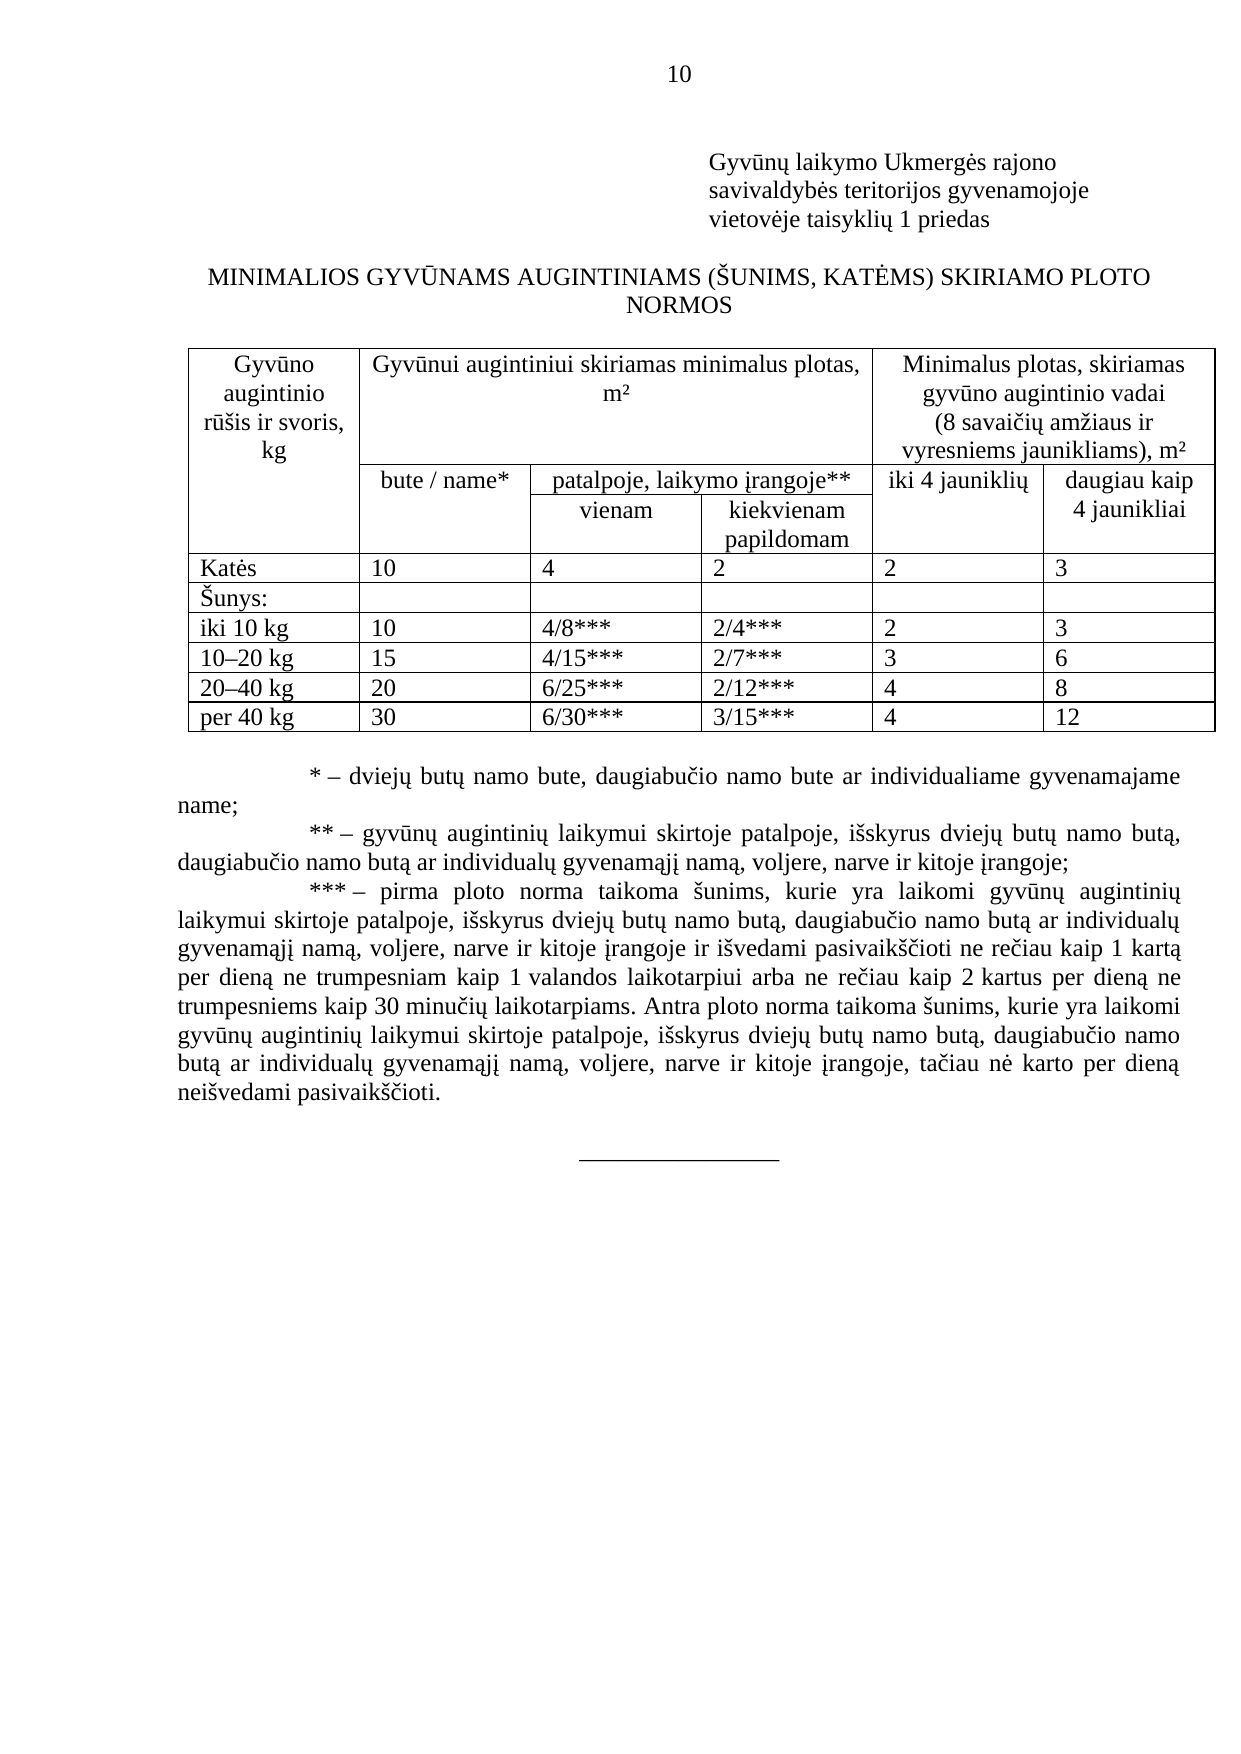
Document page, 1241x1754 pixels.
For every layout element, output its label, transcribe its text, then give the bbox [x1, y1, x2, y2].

text MINIMALIOS GYVŪNAMS AUGINTINIAMS (ŠUNIMS, KATĖMS) SKIRIAMO PLOTO NORMOS [177, 262, 1181, 319]
table_cell 30 [360, 703, 530, 731]
table_header Minimalus plotas, skiriamas gyvūno augintinio vadai (8 savaičių amžiaus ir vyresniems jaunikliams), m² [873, 349, 1214, 464]
table_cell 4 [873, 673, 1043, 701]
table_cell 8 [1044, 673, 1214, 701]
table_cell 10 [360, 554, 530, 582]
table_cell [531, 583, 701, 612]
table_cell 3 [873, 643, 1043, 672]
table_cell 6/30*** [531, 703, 701, 731]
table_cell patalpoje, laikymo įrangoje** [531, 465, 872, 494]
table_cell 2/7*** [702, 643, 872, 672]
text savivaldybės teritorijos gyvenamojoje [572, 176, 1181, 204]
table_cell 10–20 kg [189, 643, 359, 672]
table_cell per 40 kg [189, 703, 359, 731]
text *** – pirma ploto norma taikoma šunims, kurie yra laikomi gyvūnų augintinių laikymui skirtoje patalpoje, išskyrus dviejų butų namo butą, daugiabučio namo butą ar individualų gyvenamąjį namą, voljere, narve ir kitoje įrangoje ir išvedami pasivaikščioti ne rečiau kaip 1 kartą per dieną ne trumpesniam kaip 1 valandos laikotarpiui arba ne rečiau kaip 2 kartus per dieną ne trumpesniems kaip 30 minučių laikotarpiams. Antra ploto norma taikoma šunims, kurie yra laikomi gyvūnų augintinių laikymui skirtoje patalpoje, išskyrus dviejų butų namo butą, daugiabučio namo butą ar individualų gyvenamąjį namą, voljere, narve ir kitoje įrangoje, tačiau nė karto per dieną neišvedami pasivaikščioti. [177, 876, 1181, 1106]
table_cell 4 [873, 703, 1043, 731]
table_cell 20 [360, 673, 530, 701]
text Gyvūnų laikymo Ukmergės rajono [572, 147, 1181, 176]
table_cell Katės [189, 554, 359, 582]
table_cell kiekvienam papildomam [702, 495, 872, 552]
table_cell iki 4 jauniklių [873, 465, 1043, 552]
table_cell 2 [873, 554, 1043, 582]
text ________________ [177, 1135, 1181, 1163]
table_cell daugiau kaip 4 jaunikliai [1044, 465, 1214, 552]
table_header Gyvūnui augintiniui skiriamas minimalus plotas, m² [360, 349, 872, 464]
table_cell 6/25*** [531, 673, 701, 701]
table_cell 3/15*** [702, 703, 872, 731]
table_cell [873, 583, 1043, 612]
table_cell 2 [702, 554, 872, 582]
table_cell [702, 583, 872, 612]
table_cell 4/15*** [531, 643, 701, 672]
text * – dviejų butų namo bute, daugiabučio namo bute ar individualiame gyvenamajame name; [177, 761, 1181, 818]
text ** – gyvūnų augintinių laikymui skirtoje patalpoje, išskyrus dviejų butų namo butą, daugiabučio namo butą ar individualų gyvenamąjį namą, voljere, narve ir kitoje įrangoje; [177, 818, 1181, 876]
table_cell 20–40 kg [189, 673, 359, 701]
table_cell 2 [873, 613, 1043, 642]
table_cell 4/8*** [531, 613, 701, 642]
table_cell 15 [360, 643, 530, 672]
table_cell 12 [1044, 703, 1214, 731]
table_cell Šunys: [189, 583, 359, 612]
table_cell iki 10 kg [189, 613, 359, 642]
table_cell [1044, 583, 1214, 612]
table_cell 6 [1044, 643, 1214, 672]
table_cell 2/4*** [702, 613, 872, 642]
text vietovėje taisyklių 1 priedas [572, 204, 1181, 233]
table_cell 4 [531, 554, 701, 582]
table_cell bute / name* [360, 465, 530, 552]
table_cell 10 [360, 613, 530, 642]
table_header Gyvūno augintinio rūšis ir svoris, kg [189, 349, 359, 552]
table_cell vienam [531, 495, 701, 552]
table_cell 3 [1044, 554, 1214, 582]
table_cell 2/12*** [702, 673, 872, 701]
table_cell [360, 583, 530, 612]
table_cell 3 [1044, 613, 1214, 642]
